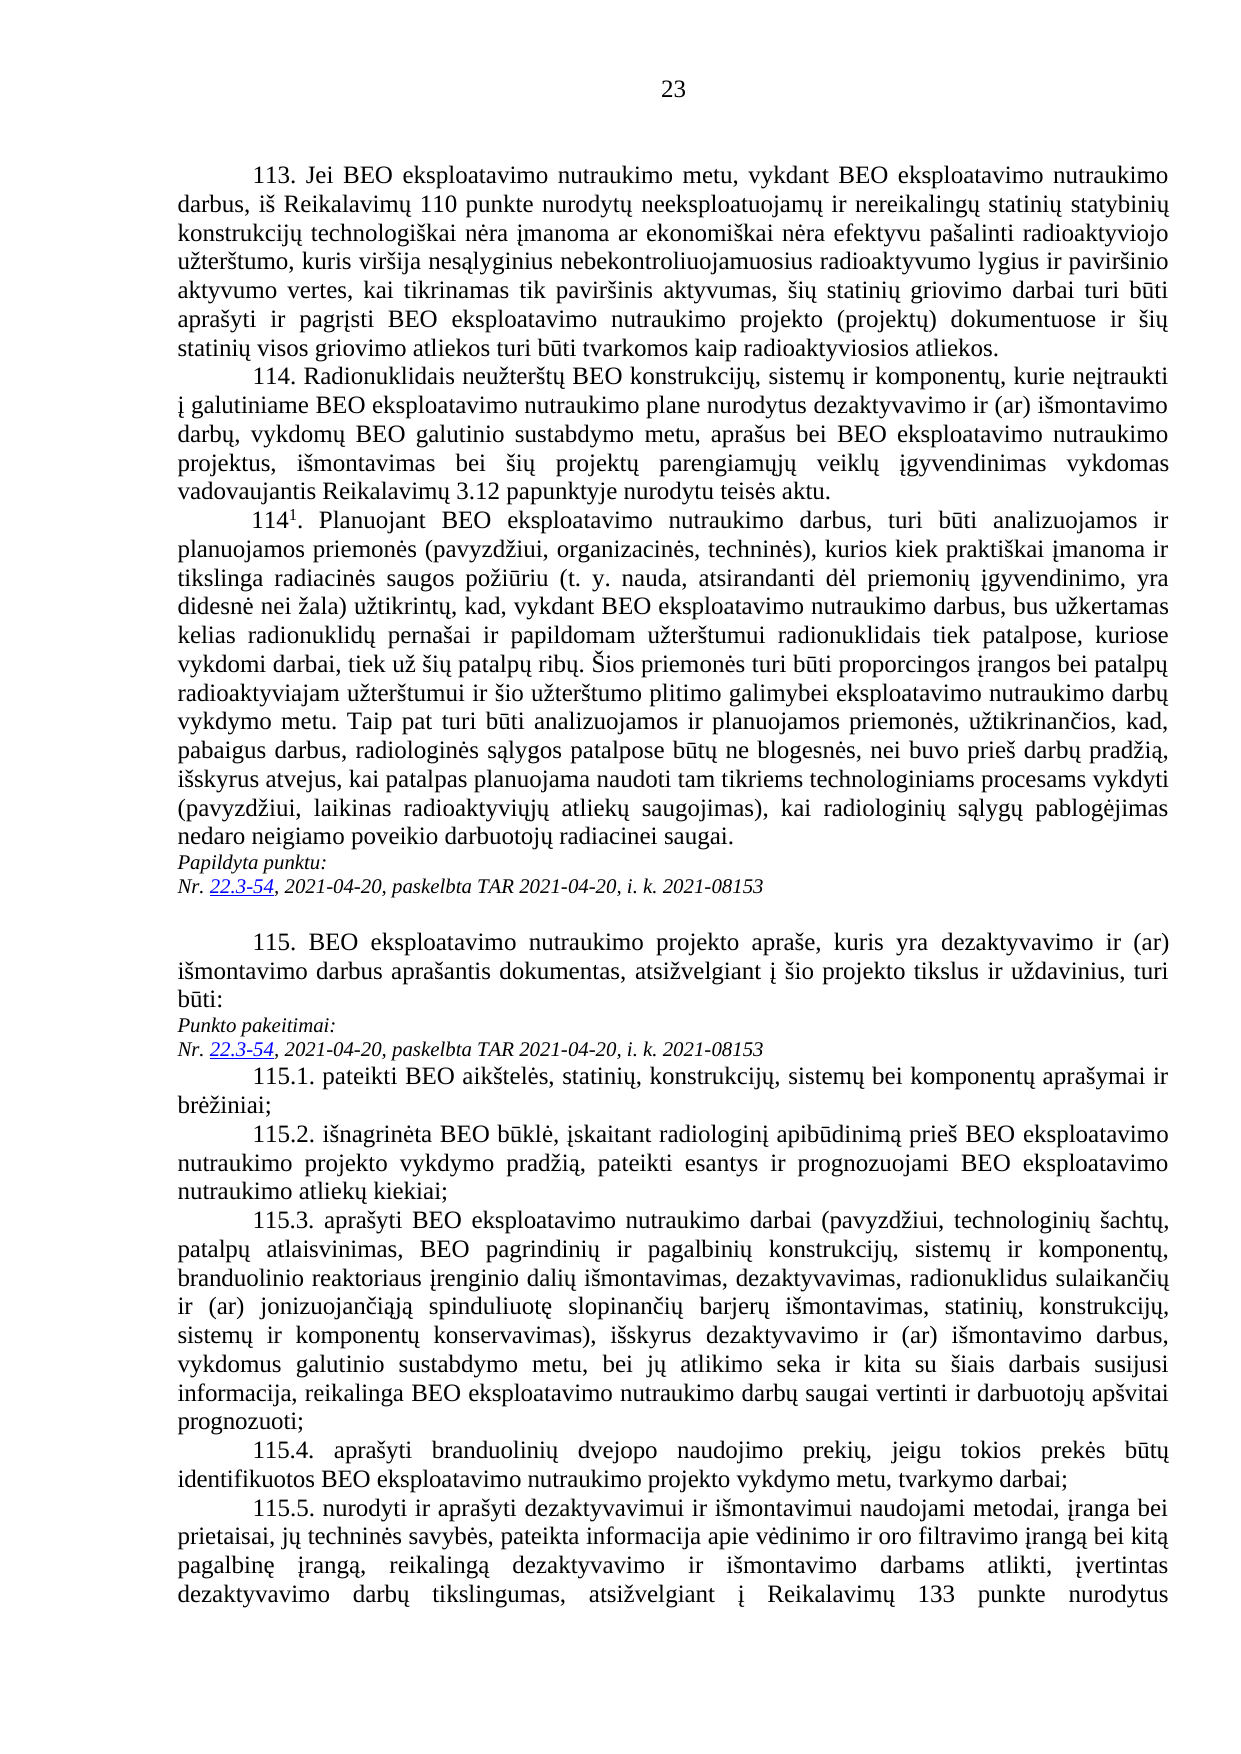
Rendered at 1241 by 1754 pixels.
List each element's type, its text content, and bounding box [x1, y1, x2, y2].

text 115.1. pateikti BEO aikštelės, statinių, konstrukcijų, sistemų bei komponentų aprašymai ir brėžiniai; [177, 1061, 1169, 1119]
text 114. Radionuklidais neužterštų BEO konstrukcijų, sistemų ir komponentų, kurie neįtraukti į galutiniame BEO eksploatavimo nutraukimo plane nurodytus dezaktyvavimo ir (ar) išmontavimo darbų, vykdomų BEO galutinio sustabdymo metu, aprašus bei BEO eksploatavimo nutraukimo projektus, išmontavimas bei šių projektų parengiamųjų veiklų įgyvendinimas vykdomas vadovaujantis Reikalavimų 3.12 papunktyje nurodytu teisės aktu. [177, 361, 1169, 505]
text Papildyta punktu: [177, 850, 1169, 874]
text Nr. 22.3-54, 2021-04-20, paskelbta TAR 2021-04-20, i. k. 2021-08153 [177, 874, 1169, 898]
text Nr. 22.3-54, 2021-04-20, paskelbta TAR 2021-04-20, i. k. 2021-08153 [177, 1037, 1169, 1061]
text 115.4. aprašyti branduolinių dvejopo naudojimo prekių, jeigu tokios prekės būtų identifikuotos BEO eksploatavimo nutraukimo projekto vykdymo metu, tvarkymo darbai; [177, 1435, 1169, 1493]
text 115. BEO eksploatavimo nutraukimo projekto apraše, kuris yra dezaktyvavimo ir (ar) išmontavimo darbus aprašantis dokumentas, atsižvelgiant į šio projekto tikslus ir uždavinius, turi būti: [177, 927, 1169, 1013]
text 1141. Planuojant BEO eksploatavimo nutraukimo darbus, turi būti analizuojamos ir planuojamos priemonės (pavyzdžiui, organizacinės, techninės), kurios kiek praktiškai įmanoma ir tikslinga radiacinės saugos požiūriu (t. y. nauda, atsirandanti dėl priemonių įgyvendinimo, yra didesnė nei žala) užtikrintų, kad, vykdant BEO eksploatavimo nutraukimo darbus, bus užkertamas kelias radionuklidų pernašai ir papildomam užterštumui radionuklidais tiek patalpose, kuriose vykdomi darbai, tiek už šių patalpų ribų. Šios priemonės turi būti proporcingos įrangos bei patalpų radioaktyviajam užterštumui ir šio užterštumo plitimo galimybei eksploatavimo nutraukimo darbų vykdymo metu. Taip pat turi būti analizuojamos ir planuojamos priemonės, užtikrinančios, kad, pabaigus darbus, radiologinės sąlygos patalpose būtų ne blogesnės, nei buvo prieš darbų pradžią, išskyrus atvejus, kai patalpas planuojama naudoti tam tikriems technologiniams procesams vykdyti (pavyzdžiui, laikinas radioaktyviųjų atliekų saugojimas), kai radiologinių sąlygų pablogėjimas nedaro neigiamo poveikio darbuotojų radiacinei saugai. [177, 505, 1169, 850]
text 115.5. nurodyti ir aprašyti dezaktyvavimui ir išmontavimui naudojami metodai, įranga bei prietaisai, jų techninės savybės, pateikta informacija apie vėdinimo ir oro filtravimo įrangą bei kitą pagalbinę įrangą, reikalingą dezaktyvavimo ir išmontavimo darbams atlikti, įvertintas dezaktyvavimo darbų tikslingumas, atsižvelgiant į Reikalavimų 133 punkte nurodytus [177, 1493, 1169, 1608]
text 115.2. išnagrinėta BEO būklė, įskaitant radiologinį apibūdinimą prieš BEO eksploatavimo nutraukimo projekto vykdymo pradžią, pateikti esantys ir prognozuojami BEO eksploatavimo nutraukimo atliekų kiekiai; [177, 1119, 1169, 1205]
text 115.3. aprašyti BEO eksploatavimo nutraukimo darbai (pavyzdžiui, technologinių šachtų, patalpų atlaisvinimas, BEO pagrindinių ir pagalbinių konstrukcijų, sistemų ir komponentų, branduolinio reaktoriaus įrenginio dalių išmontavimas, dezaktyvavimas, radionuklidus sulaikančių ir (ar) jonizuojančiąją spinduliuotę slopinančių barjerų išmontavimas, statinių, konstrukcijų, sistemų ir komponentų konservavimas), išskyrus dezaktyvavimo ir (ar) išmontavimo darbus, vykdomus galutinio sustabdymo metu, bei jų atlikimo seka ir kita su šiais darbais susijusi informacija, reikalinga BEO eksploatavimo nutraukimo darbų saugai vertinti ir darbuotojų apšvitai prognozuoti; [177, 1205, 1169, 1435]
text Punkto pakeitimai: [177, 1013, 1169, 1037]
text 113. Jei BEO eksploatavimo nutraukimo metu, vykdant BEO eksploatavimo nutraukimo darbus, iš Reikalavimų 110 punkte nurodytų neeksploatuojamų ir nereikalingų statinių statybinių konstrukcijų technologiškai nėra įmanoma ar ekonomiškai nėra efektyvu pašalinti radioaktyviojo užterštumo, kuris viršija nesąlyginius nebekontroliuojamuosius radioaktyvumo lygius ir paviršinio aktyvumo vertes, kai tikrinamas tik paviršinis aktyvumas, šių statinių griovimo darbai turi būti aprašyti ir pagrįsti BEO eksploatavimo nutraukimo projekto (projektų) dokumentuose ir šių statinių visos griovimo atliekos turi būti tvarkomos kaip radioaktyviosios atliekos. [177, 160, 1169, 361]
